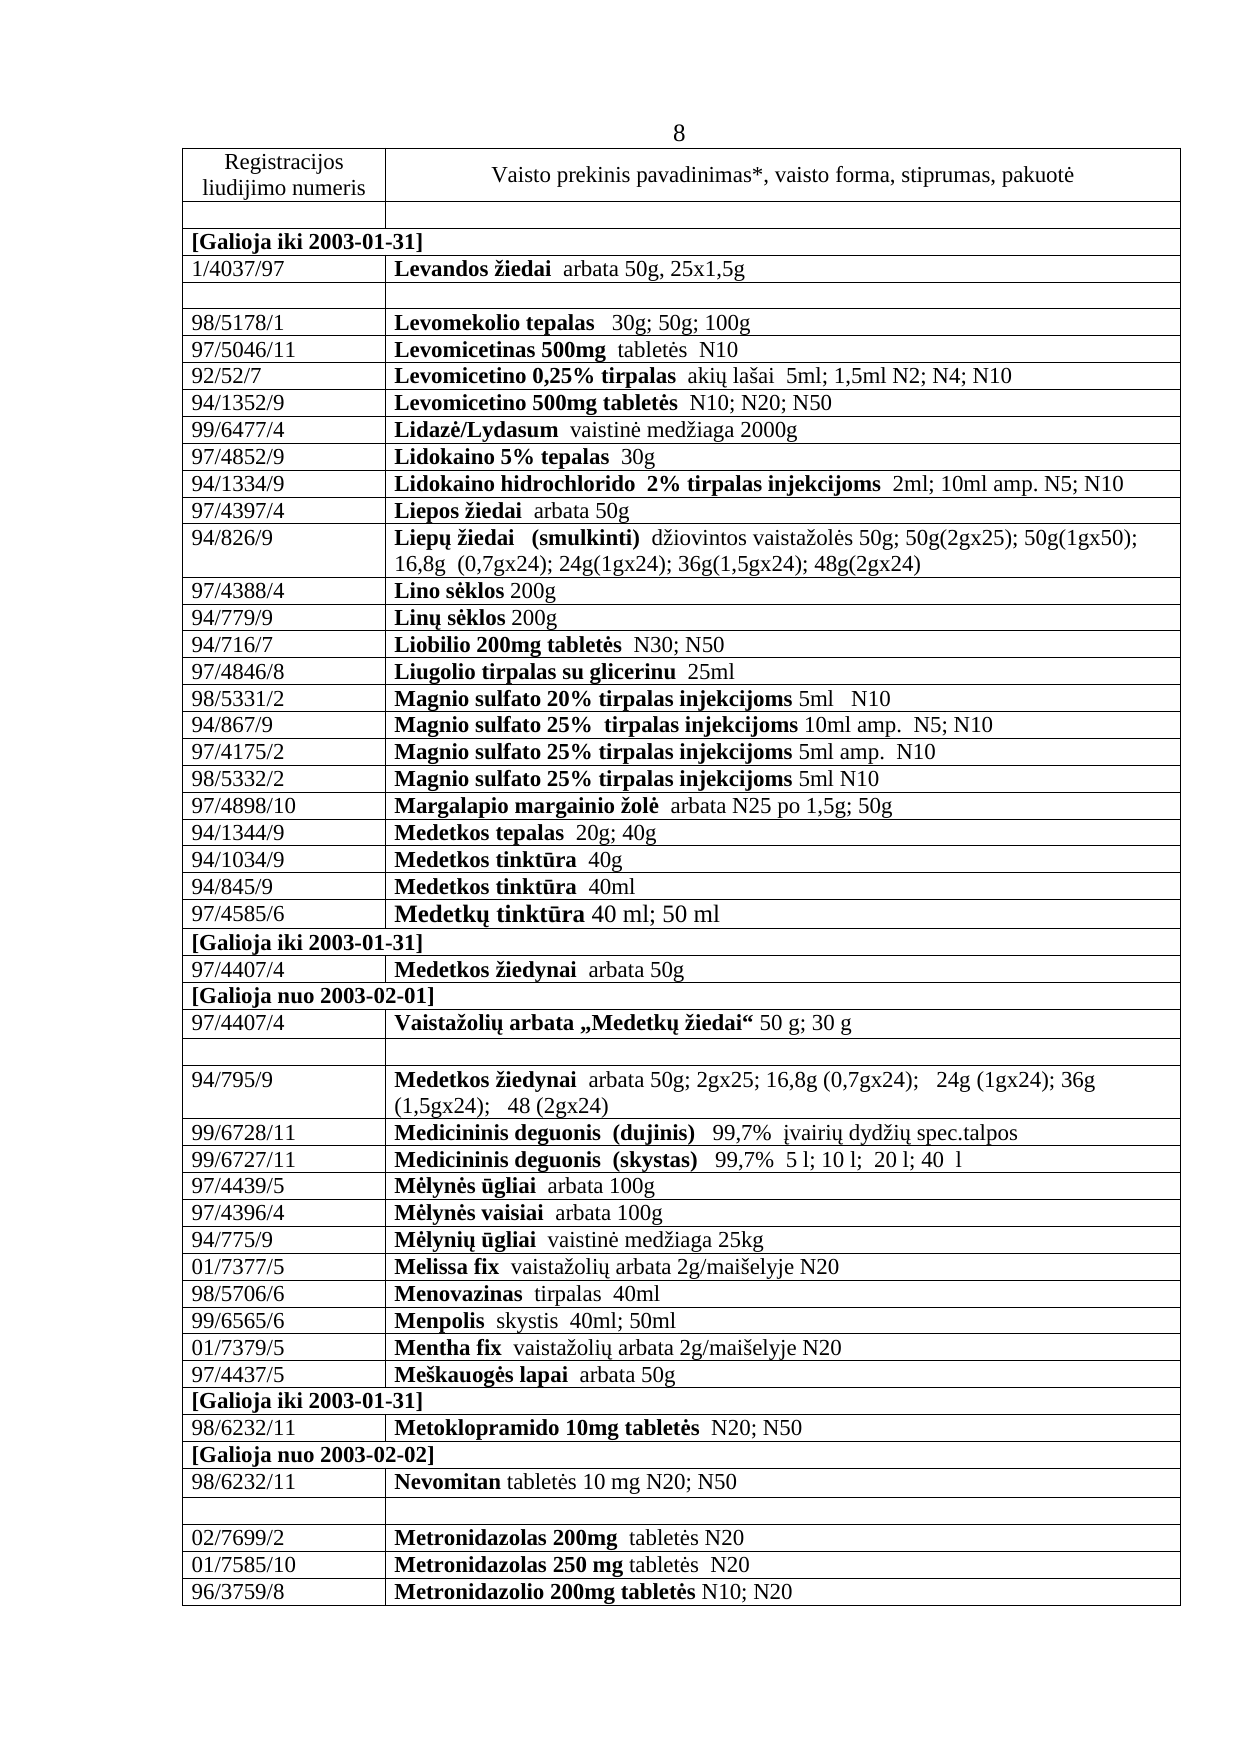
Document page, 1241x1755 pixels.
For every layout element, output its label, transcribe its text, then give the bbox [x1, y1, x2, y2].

table_cell 94/779/9 [183, 605, 385, 630]
table_cell Mėlynių ūgliai vaistinė medžiaga 25kg [386, 1227, 1180, 1253]
table_cell Levomekolio tepalas 30g; 50g; 100g [386, 309, 1180, 335]
table_cell 1/4037/97 [183, 256, 385, 281]
table_cell Linų sėklos 200g [386, 605, 1180, 630]
table_cell Lidokaino 5% tepalas 30g [386, 444, 1180, 469]
table_cell 01/7377/5 [183, 1254, 385, 1279]
table_cell 97/4407/4 [183, 1010, 385, 1038]
table_cell 97/4585/6 [183, 900, 385, 928]
table_cell Lino sėklos 200g [386, 578, 1180, 603]
table_cell Medetkos žiedynai arbata 50g; 2gx25; 16,8g (0,7gx24); 24g (1gx24); 36g (1,5gx24); 48 (2gx24) [386, 1066, 1180, 1118]
table_cell [178, 604, 182, 630]
table_cell [178, 657, 182, 684]
table_cell 97/4852/9 [183, 444, 385, 469]
table_cell [178, 630, 182, 657]
table_cell 97/4437/5 [183, 1361, 385, 1387]
table_cell [178, 1226, 182, 1253]
table_cell [178, 1199, 182, 1226]
table_cell Meškauogės lapai arbata 50g [386, 1361, 1180, 1387]
table_cell [178, 523, 182, 577]
table_cell [178, 872, 182, 899]
table_cell [Galioja iki 2003-01-31] [183, 929, 1180, 955]
table_cell [178, 228, 182, 254]
table_cell [178, 899, 182, 928]
table_cell 94/845/9 [183, 873, 385, 899]
table_cell 98/5706/6 [183, 1281, 385, 1306]
table_cell 98/5332/2 [183, 766, 385, 792]
table_cell Melissa fix vaistažolių arbata 2g/maišelyje N20 [386, 1254, 1180, 1279]
table_cell 94/826/9 [183, 524, 385, 577]
table_cell [183, 1039, 385, 1065]
table_cell 99/6565/6 [183, 1308, 385, 1333]
table_cell 02/7699/2 [183, 1525, 385, 1551]
table_cell [178, 281, 182, 308]
table_cell Magnio sulfato 25% tirpalas injekcijoms 10ml amp. N5; N10 [386, 712, 1180, 738]
table_cell [178, 416, 182, 443]
table_cell [178, 711, 182, 738]
table_cell 97/4397/4 [183, 498, 385, 523]
table_cell [178, 928, 182, 955]
table_cell [386, 1039, 1180, 1065]
table_cell [178, 577, 182, 603]
table_cell Lidokaino hidrochlorido 2% tirpalas injekcijoms 2ml; 10ml amp. N5; N10 [386, 471, 1180, 496]
table_cell [178, 1414, 182, 1441]
table_cell 97/4396/4 [183, 1200, 385, 1226]
table_cell [178, 1551, 182, 1578]
table_cell Mėlynės vaisiai arbata 100g [386, 1200, 1180, 1226]
table_cell [178, 389, 182, 416]
table_cell Medicininis deguonis (skystas) 99,7% 5 l; 10 l; 20 l; 40 l [386, 1146, 1180, 1172]
table_cell Mentha fix vaistažolių arbata 2g/maišelyje N20 [386, 1334, 1180, 1360]
table_cell 94/1034/9 [183, 846, 385, 872]
table_cell [178, 1065, 182, 1118]
table_cell 99/6477/4 [183, 417, 385, 443]
table_cell Lidazė/Lydasum vaistinė medžiaga 2000g [386, 417, 1180, 443]
table_cell [178, 1497, 182, 1524]
table_cell [178, 955, 182, 982]
table_cell 98/6232/11 [183, 1469, 385, 1497]
table_cell Nevomitan tabletės 10 mg N20; N50 [386, 1469, 1180, 1497]
table_cell 97/4388/4 [183, 578, 385, 603]
table_cell 94/775/9 [183, 1227, 385, 1253]
table_cell Levomicetino 0,25% tirpalas akių lašai 5ml; 1,5ml N2; N4; N10 [386, 363, 1180, 389]
table_cell [178, 738, 182, 765]
table_cell 99/6728/11 [183, 1119, 385, 1145]
table_cell Levomicetino 500mg tabletės N10; N20; N50 [386, 390, 1180, 416]
table_cell [178, 443, 182, 469]
table_cell [178, 335, 182, 362]
table_cell 97/5046/11 [183, 336, 385, 362]
table_cell 99/6727/11 [183, 1146, 385, 1172]
table_cell [178, 255, 182, 281]
table_cell 01/7379/5 [183, 1334, 385, 1360]
table_cell 01/7585/10 [183, 1552, 385, 1578]
table_cell 97/4898/10 [183, 793, 385, 818]
table_cell Medetkos žiedynai arbata 50g [386, 956, 1180, 982]
table_cell [178, 496, 182, 523]
table_cell [178, 1468, 182, 1497]
table_cell Medetkos tinktūra 40g [386, 846, 1180, 872]
table_cell Medetkų tinktūra 40 ml; 50 ml [386, 900, 1180, 928]
table_cell [386, 283, 1180, 308]
table_cell 94/1352/9 [183, 390, 385, 416]
table_cell 97/4175/2 [183, 739, 385, 765]
table_cell [178, 982, 182, 1009]
table_cell Medetkos tinktūra 40ml [386, 873, 1180, 899]
table_cell [178, 308, 182, 335]
table_cell Liugolio tirpalas su glicerinu 25ml [386, 658, 1180, 684]
table_cell [178, 1441, 182, 1468]
table_cell 94/716/7 [183, 631, 385, 657]
table_cell 92/52/7 [183, 363, 385, 389]
table_header [178, 148, 182, 201]
table_cell Levomicetinas 500mg tabletės N10 [386, 336, 1180, 362]
table_cell [386, 1498, 1180, 1524]
table_cell [178, 819, 182, 845]
table_cell 98/5331/2 [183, 685, 385, 711]
table_cell Liepų žiedai (smulkinti) džiovintos vaistažolės 50g; 50g(2gx25); 50g(1gx50); 16,8g (0,7gx24); 24g(1gx24); 36g(1,5gx24); 48g(2gx24) [386, 524, 1180, 577]
table_cell 98/5178/1 [183, 309, 385, 335]
table_cell 94/1344/9 [183, 820, 385, 845]
table_cell 94/1334/9 [183, 471, 385, 496]
table_cell [178, 1280, 182, 1306]
table_cell Mėlynės ūgliai arbata 100g [386, 1173, 1180, 1199]
table_cell Liobilio 200mg tabletės N30; N50 [386, 631, 1180, 657]
table_cell 97/4846/8 [183, 658, 385, 684]
table_cell Magnio sulfato 25% tirpalas injekcijoms 5ml amp. N10 [386, 739, 1180, 765]
table_cell Metronidazolas 200mg tabletės N20 [386, 1525, 1180, 1551]
table_cell [178, 1145, 182, 1172]
table_cell Metronidazolas 250 mg tabletės N20 [386, 1552, 1180, 1578]
table_cell 97/4407/4 [183, 956, 385, 982]
table_cell Medetkos tepalas 20g; 40g [386, 820, 1180, 845]
table_cell [178, 845, 182, 872]
table_cell [178, 1306, 182, 1333]
table_cell [178, 470, 182, 496]
table_cell Vaistažolių arbata „Medetkų žiedai“ 50 g; 30 g [386, 1010, 1180, 1038]
table_cell [183, 283, 385, 308]
table_cell Magnio sulfato 25% tirpalas injekcijoms 5ml N10 [386, 766, 1180, 792]
table_cell Liepos žiedai arbata 50g [386, 498, 1180, 523]
table_cell 98/6232/11 [183, 1415, 385, 1441]
table_cell 94/867/9 [183, 712, 385, 738]
table_cell [Galioja nuo 2003-02-01] [183, 983, 1180, 1009]
table_cell Magnio sulfato 20% tirpalas injekcijoms 5ml N10 [386, 685, 1180, 711]
table_cell [178, 1009, 182, 1038]
table_cell Metoklopramido 10mg tabletės N20; N50 [386, 1415, 1180, 1441]
table_cell [178, 362, 182, 389]
table_cell Medicininis deguonis (dujinis) 99,7% įvairių dydžių spec.talpos [386, 1119, 1180, 1145]
table_cell [178, 1253, 182, 1279]
table_cell [178, 1333, 182, 1360]
table_cell [Galioja iki 2003-01-31] [183, 229, 1180, 254]
table_cell [178, 201, 182, 228]
table_cell [178, 1118, 182, 1145]
table_header Vaisto prekinis pavadinimas*, vaisto forma, stiprumas, pakuotė [386, 149, 1180, 201]
table_header Registracijos liudijimo numeris [183, 149, 385, 201]
table_cell 96/3759/8 [183, 1579, 385, 1604]
table_cell [178, 1360, 182, 1387]
table_cell Menpolis skystis 40ml; 50ml [386, 1308, 1180, 1333]
table_cell Metronidazolio 200mg tabletės N10; N20 [386, 1579, 1180, 1604]
table_cell [178, 792, 182, 818]
table_cell Margalapio margainio žolė arbata N25 po 1,5g; 50g [386, 793, 1180, 818]
table_cell [178, 1172, 182, 1199]
table_cell [386, 202, 1180, 228]
table_cell [178, 684, 182, 711]
table_cell [178, 1524, 182, 1551]
table_cell [Galioja iki 2003-01-31] [183, 1388, 1180, 1414]
table_cell Levandos žiedai arbata 50g, 25x1,5g [386, 256, 1180, 281]
table_cell [Galioja nuo 2003-02-02] [183, 1442, 1180, 1468]
table_cell [178, 1387, 182, 1414]
table_cell 94/795/9 [183, 1066, 385, 1118]
table_cell [178, 1578, 182, 1604]
table_cell [183, 1498, 385, 1524]
table_cell 97/4439/5 [183, 1173, 385, 1199]
table_cell Menovazinas tirpalas 40ml [386, 1281, 1180, 1306]
table_cell [178, 765, 182, 792]
table_cell [178, 1038, 182, 1065]
table_cell [183, 202, 385, 228]
